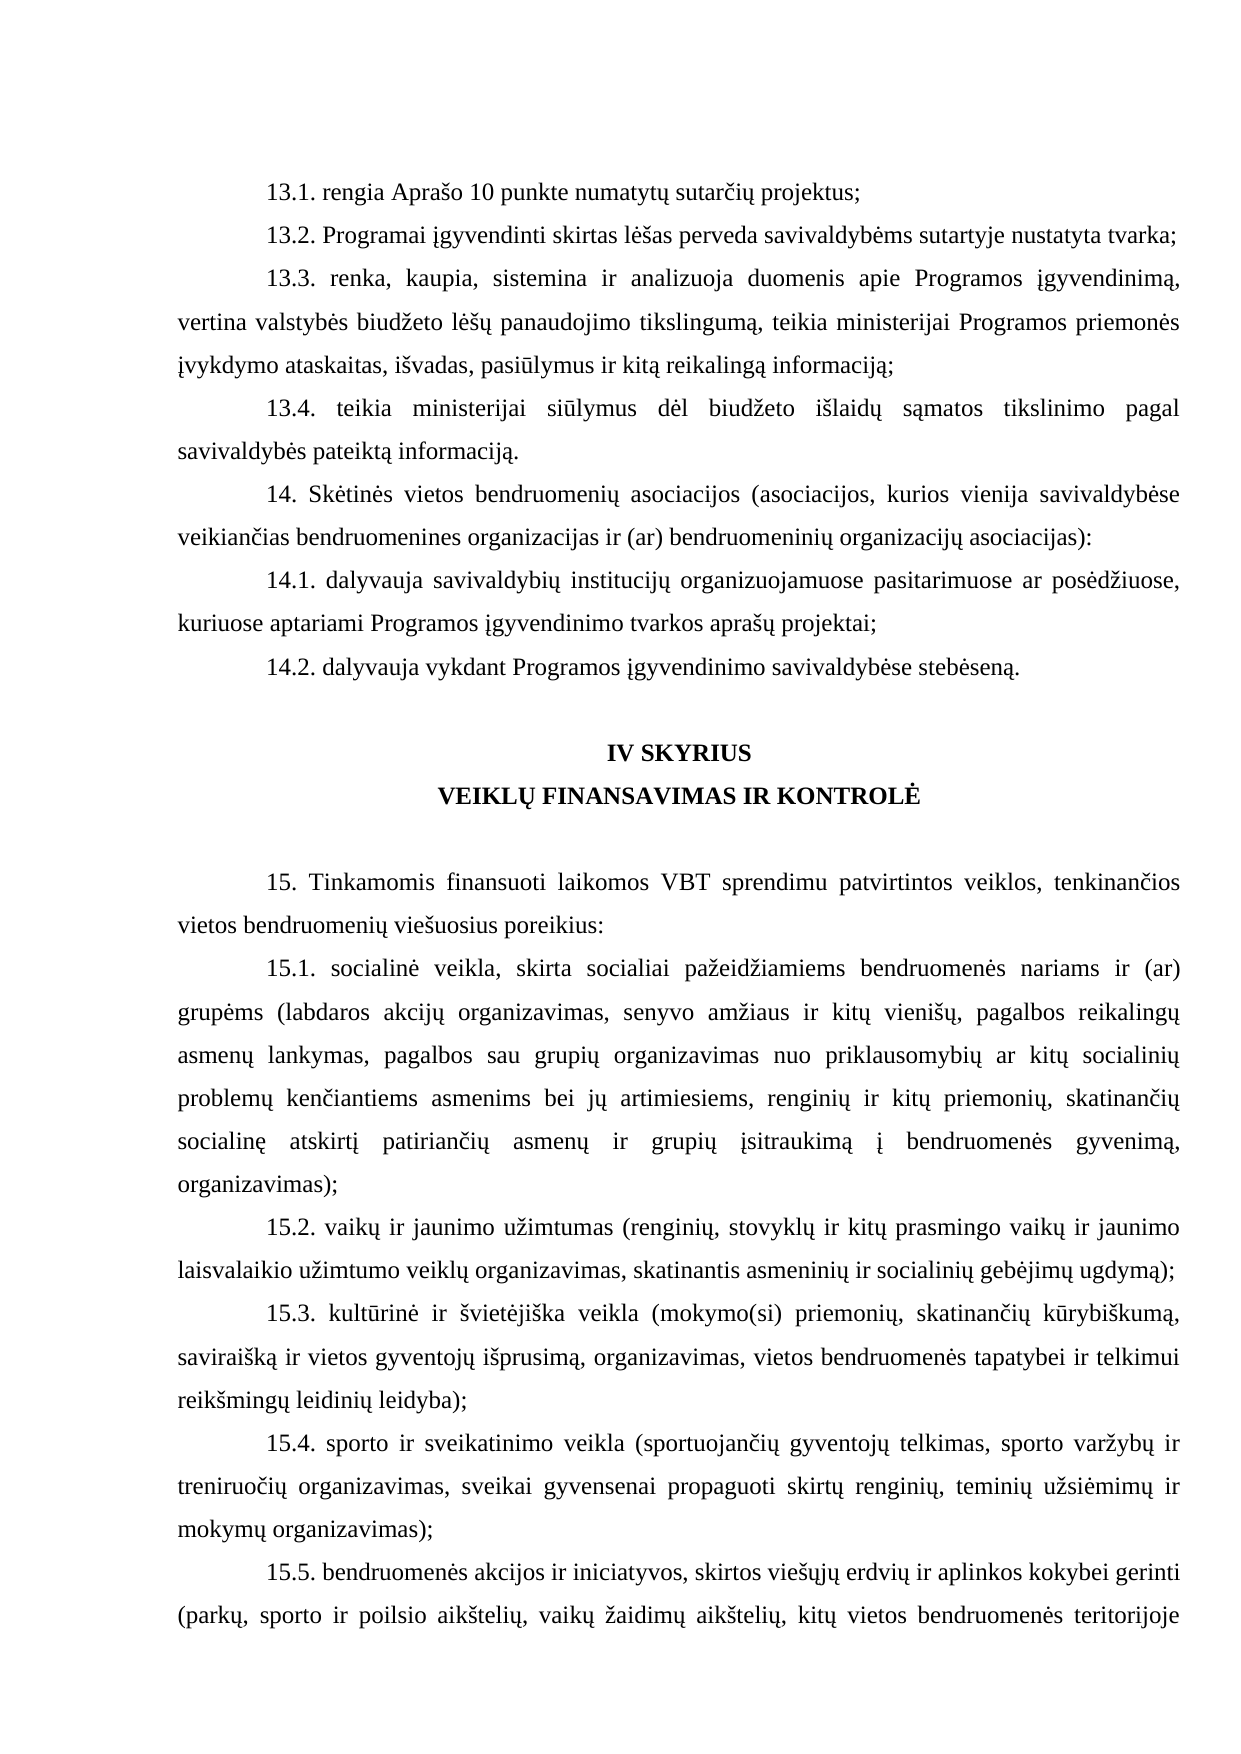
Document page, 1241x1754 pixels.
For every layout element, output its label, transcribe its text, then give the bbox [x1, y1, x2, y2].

text 15.3. kultūrinė ir švietėjiška veikla (mokymo(si) priemonių, skatinančių kūrybiškumą, saviraišką ir vietos gyventojų išprusimą, organizavimas, vietos bendruomenės tapatybei ir telkimui reikšmingų leidinių leidyba); [177, 1298, 1181, 1413]
text 14.1. dalyvauja savivaldybių institucijų organizuojamuose pasitarimuose ar posėdžiuose, kuriuose aptariami Programos įgyvendinimo tvarkos aprašų projektai; [177, 565, 1181, 637]
text 15.5. bendruomenės akcijos ir iniciatyvos, skirtos viešųjų erdvių ir aplinkos kokybei gerinti (parkų, sporto ir poilsio aikštelių, vaikų žaidimų aikštelių, kitų vietos bendruomenės teritorijoje [177, 1557, 1181, 1629]
text VEIKLŲ FINANSAVIMAS IR KONTROLĖ [177, 781, 1181, 810]
text 14. Skėtinės vietos bendruomenių asociacijos (asociacijos, kurios vienija savivaldybėse veikiančias bendruomenines organizacijas ir (ar) bendruomeninių organizacijų asociacijas): [177, 479, 1181, 551]
text 13.1. rengia Aprašo 10 punkte numatytų sutarčių projektus; [177, 177, 1181, 206]
text 13.3. renka, kaupia, sistemina ir analizuoja duomenis apie Programos įgyvendinimą, vertina valstybės biudžeto lėšų panaudojimo tikslingumą, teikia ministerijai Programos priemonės įvykdymo ataskaitas, išvadas, pasiūlymus ir kitą reikalingą informaciją; [177, 263, 1181, 378]
text 15.1. socialinė veikla, skirta socialiai pažeidžiamiems bendruomenės nariams ir (ar) grupėms (labdaros akcijų organizavimas, senyvo amžiaus ir kitų vienišų, pagalbos reikalingų asmenų lankymas, pagalbos sau grupių organizavimas nuo priklausomybių ar kitų socialinių problemų kenčiantiems asmenims bei jų artimiesiems, renginių ir kitų priemonių, skatinančių socialinę atskirtį patiriančių asmenų ir grupių įsitraukimą į bendruomenės gyvenimą, organizavimas); [177, 953, 1181, 1198]
text 15.4. sporto ir sveikatinimo veikla (sportuojančių gyventojų telkimas, sporto varžybų ir treniruočių organizavimas, sveikai gyvensenai propaguoti skirtų renginių, teminių užsiėmimų ir mokymų organizavimas); [177, 1428, 1181, 1543]
text IV SKYRIUS [177, 738, 1181, 767]
text 14.2. dalyvauja vykdant Programos įgyvendinimo savivaldybėse stebėseną. [177, 652, 1181, 680]
text 13.4. teikia ministerijai siūlymus dėl biudžeto išlaidų sąmatos tikslinimo pagal savivaldybės pateiktą informaciją. [177, 393, 1181, 465]
text 13.2. Programai įgyvendinti skirtas lėšas perveda savivaldybėms sutartyje nustatyta tvarka; [177, 220, 1181, 249]
text 15.2. vaikų ir jaunimo užimtumas (renginių, stovyklų ir kitų prasmingo vaikų ir jaunimo laisvalaikio užimtumo veiklų organizavimas, skatinantis asmeninių ir socialinių gebėjimų ugdymą); [177, 1212, 1181, 1284]
text 15. Tinkamomis finansuoti laikomos VBT sprendimu patvirtintos veiklos, tenkinančios vietos bendruomenių viešuosius poreikius: [177, 867, 1181, 939]
